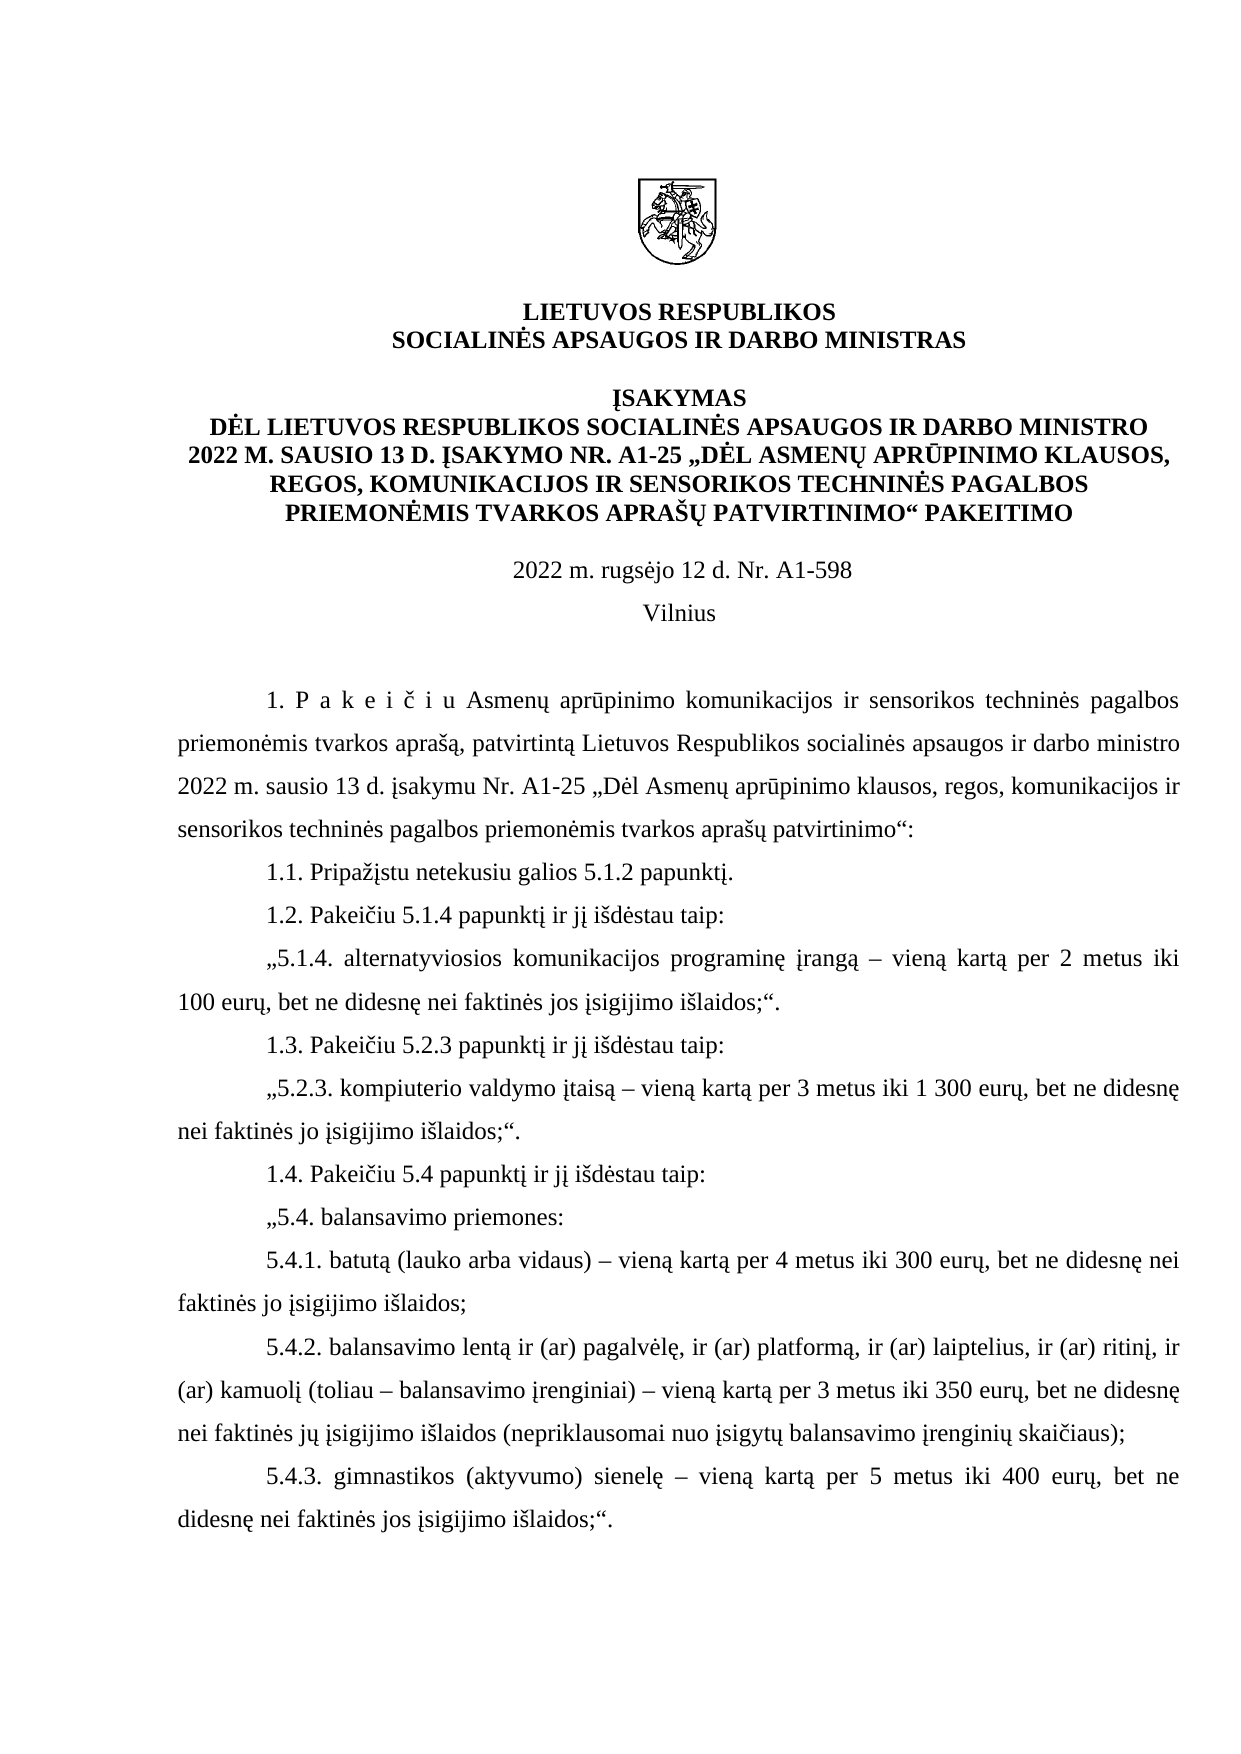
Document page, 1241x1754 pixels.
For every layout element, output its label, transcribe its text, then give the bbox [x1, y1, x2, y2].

text 5.4.3. gimnastikos (aktyvumo) sienelę – vieną kartą per 5 metus iki 400 eurų, bet ne didesnę nei faktinės jos įsigijimo išlaidos;“. [177, 1461, 1181, 1533]
text Vilnius [177, 598, 1181, 627]
text LIETUVOS RESPUBLIKOS [177, 297, 1181, 325]
text 1.3. Pakeičiu 5.2.3 papunktį ir jį išdėstau taip: [177, 1030, 1181, 1058]
text 1. P a k e i č i u Asmenų aprūpinimo komunikacijos ir sensorikos techninės pagalbos priemonėmis tvarkos aprašą, patvirtintą Lietuvos Respublikos socialinės apsaugos ir darbo ministro 2022 m. sausio 13 d. įsakymu Nr. A1-25 „Dėl Asmenų aprūpinimo klausos, regos, komunikacijos ir sensorikos techninės pagalbos priemonėmis tvarkos aprašų patvirtinimo“: [177, 685, 1181, 843]
text 1.4. Pakeičiu 5.4 papunktį ir jį išdėstau taip: [177, 1159, 1181, 1188]
text 2022 m. rugsėjo 12 d. Nr. A1-598 [177, 555, 1181, 584]
text SOCIALINĖS APSAUGOS IR DARBO MINISTRAS [177, 325, 1181, 354]
text ĮSAKYMAS [177, 383, 1181, 412]
text 1.1. Pripažįstu netekusiu galios 5.1.2 papunktį. [177, 857, 1181, 886]
text 1.2. Pakeičiu 5.1.4 papunktį ir jį išdėstau taip: [177, 900, 1181, 929]
text 5.4.2. balansavimo lentą ir (ar) pagalvėlę, ir (ar) platformą, ir (ar) laiptelius, ir (ar) ritinį, ir (ar) kamuolį (toliau – balansavimo įrenginiai) – vieną kartą per 3 metus iki 350 eurų, bet ne didesnę nei faktinės jų įsigijimo išlaidos (nepriklausomai nuo įsigytų balansavimo įrenginių skaičiaus); [177, 1332, 1181, 1447]
text 5.4.1. batutą (lauko arba vidaus) – vieną kartą per 4 metus iki 300 eurų, bet ne didesnę nei faktinės jo įsigijimo išlaidos; [177, 1245, 1181, 1317]
text „5.1.4. alternatyviosios komunikacijos programinę įrangą – vieną kartą per 2 metus iki 100 eurų, bet ne didesnę nei faktinės jos įsigijimo išlaidos;“. [177, 943, 1181, 1015]
text „5.4. balansavimo priemones: [266, 1202, 1181, 1231]
text „5.2.3. kompiuterio valdymo įtaisą – vieną kartą per 3 metus iki 1 300 eurų, bet ne didesnę nei faktinės jo įsigijimo išlaidos;“. [177, 1073, 1181, 1145]
text DĖL LIETUVOS RESPUBLIKOS SOCIALINĖS APSAUGOS IR DARBO MINISTRO 2022 M. SAUSIO 13 D. ĮSAKYMO NR. A1-25 „DĖL ASMENŲ APRŪPINIMO KLAUSOS, REGOS, KOMUNIKACIJOS IR SENSORIKOS TECHNINĖS PAGALBOS PRIEMONĖMIS TVARKOS APRAŠŲ PATVIRTINIMO“ PAKEITIMO [177, 412, 1181, 527]
